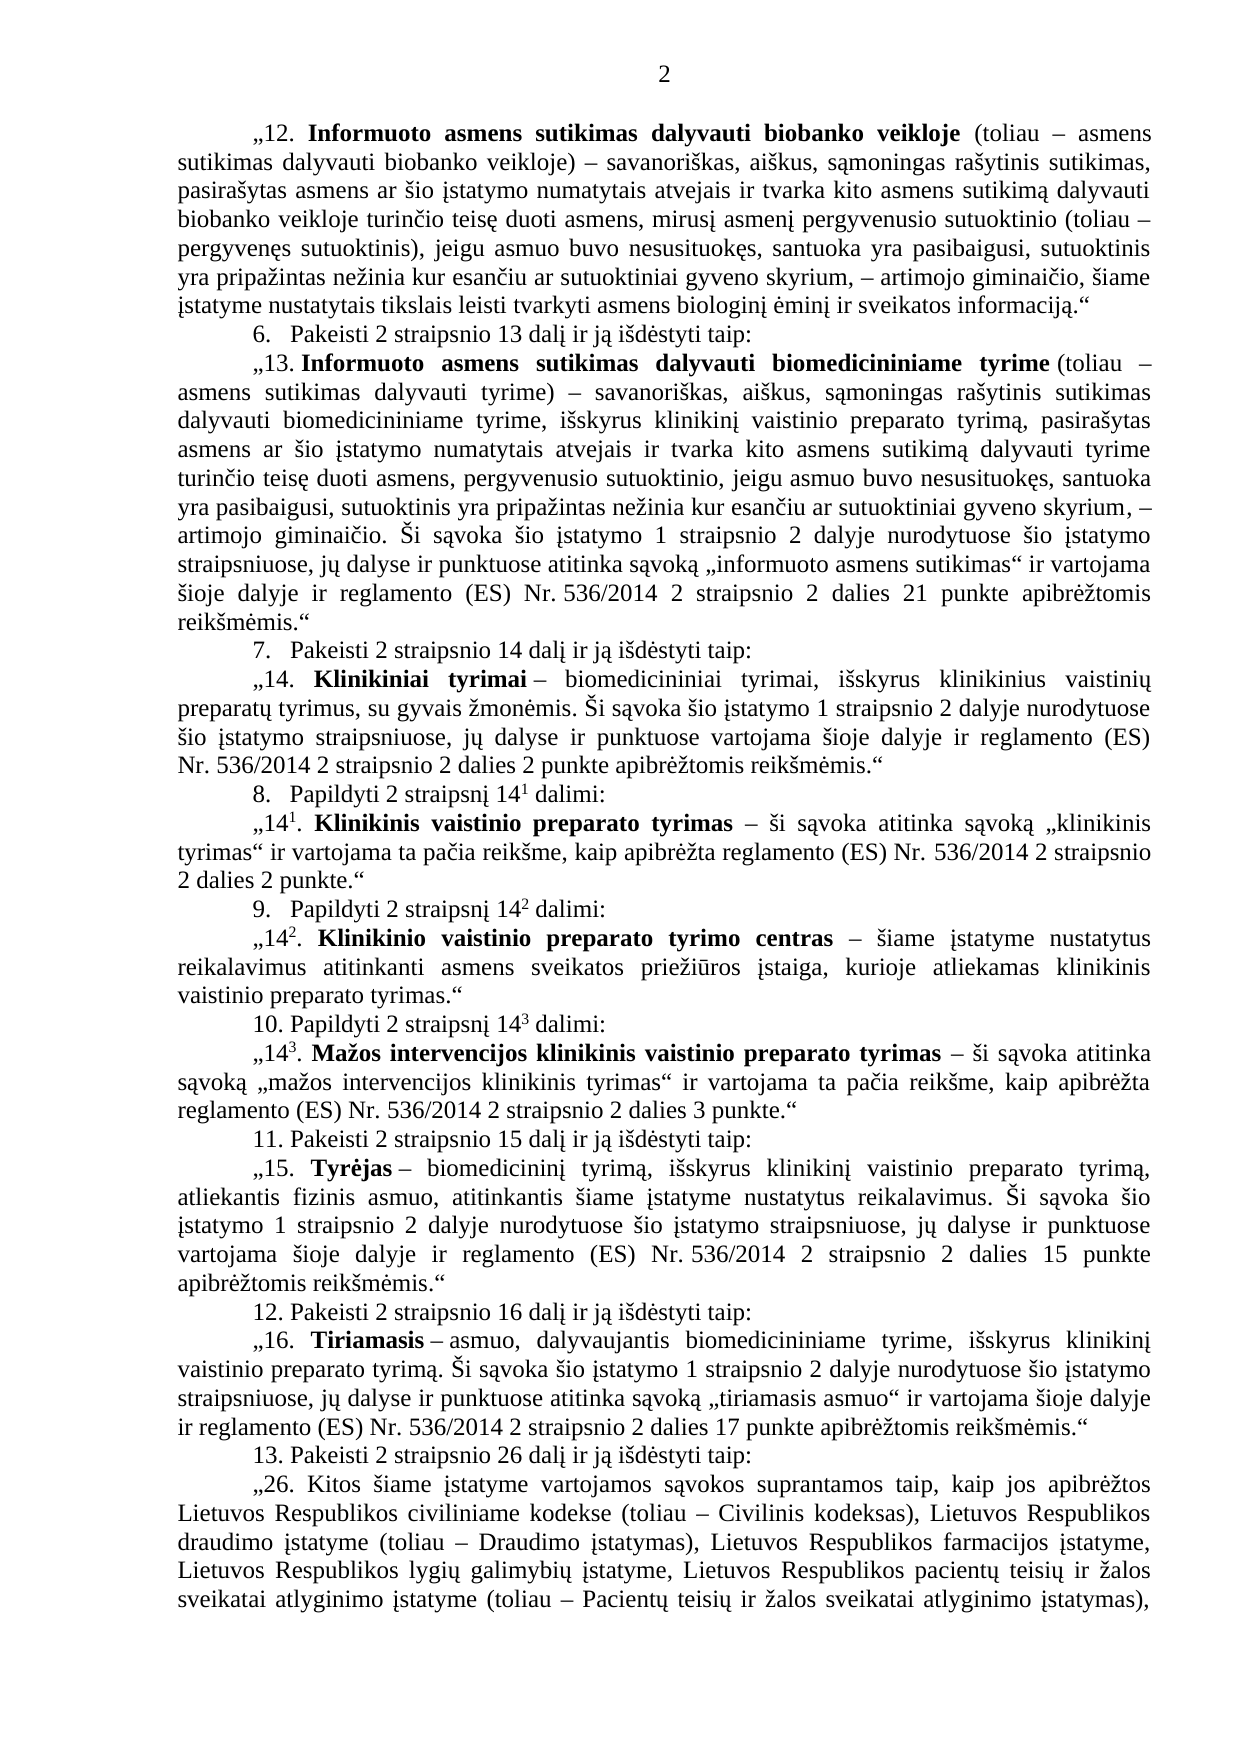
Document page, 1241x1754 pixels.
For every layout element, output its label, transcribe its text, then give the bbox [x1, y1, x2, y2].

text 10. Papildyti 2 straipsnį 143 dalimi: [252, 1009, 1152, 1038]
text 6. Pakeisti 2 straipsnio 13 dalį ir ją išdėstyti taip: [252, 319, 1152, 348]
text 7. Pakeisti 2 straipsnio 14 dalį ir ją išdėstyti taip: [252, 636, 1152, 664]
text „13. Informuoto asmens sutikimas dalyvauti biomedicininiame tyrime (toliau – asmens sutikimas dalyvauti tyrime) – savanoriškas, aiškus, sąmoningas rašytinis sutikimas dalyvauti biomedicininiame tyrime, išskyrus klinikinį vaistinio preparato tyrimą, pasirašytas asmens ar šio įstatymo numatytais atvejais ir tvarka kito asmens sutikimą dalyvauti tyrime turinčio teisę duoti asmens, pergyvenusio sutuoktinio, jeigu asmuo buvo nesusituokęs, santuoka yra pasibaigusi, sutuoktinis yra pripažintas nežinia kur esančiu ar sutuoktiniai gyveno skyrium, – artimojo giminaičio. Ši sąvoka šio įstatymo 1 straipsnio 2 dalyje nurodytuose šio įstatymo straipsniuose, jų dalyse ir punktuose atitinka sąvoką „informuoto asmens sutikimas“ ir vartojama šioje dalyje ir reglamento (ES) Nr. 536/2014 2 straipsnio 2 dalies 21 punkte apibrėžtomis reikšmėmis.“ [177, 348, 1152, 636]
text „12. Informuoto asmens sutikimas dalyvauti biobanko veikloje (toliau – asmens sutikimas dalyvauti biobanko veikloje) – savanoriškas, aiškus, sąmoningas rašytinis sutikimas, pasirašytas asmens ar šio įstatymo numatytais atvejais ir tvarka kito asmens sutikimą dalyvauti biobanko veikloje turinčio teisę duoti asmens, mirusį asmenį pergyvenusio sutuoktinio (toliau – pergyvenęs sutuoktinis), jeigu asmuo buvo nesusituokęs, santuoka yra pasibaigusi, sutuoktinis yra pripažintas nežinia kur esančiu ar sutuoktiniai gyveno skyrium, – artimojo giminaičio, šiame įstatyme nustatytais tikslais leisti tvarkyti asmens biologinį ėminį ir sveikatos informaciją.“ [177, 118, 1152, 319]
text „15. Tyrėjas – biomedicininį tyrimą, išskyrus klinikinį vaistinio preparato tyrimą, atliekantis fizinis asmuo, atitinkantis šiame įstatyme nustatytus reikalavimus. Ši sąvoka šio įstatymo 1 straipsnio 2 dalyje nurodytuose šio įstatymo straipsniuose, jų dalyse ir punktuose vartojama šioje dalyje ir reglamento (ES) Nr. 536/2014 2 straipsnio 2 dalies 15 punkte apibrėžtomis reikšmėmis.“ [177, 1153, 1152, 1297]
text „16. Tiriamasis – asmuo, dalyvaujantis biomedicininiame tyrime, išskyrus klinikinį vaistinio preparato tyrimą. Ši sąvoka šio įstatymo 1 straipsnio 2 dalyje nurodytuose šio įstatymo straipsniuose, jų dalyse ir punktuose atitinka sąvoką „tiriamasis asmuo“ ir vartojama šioje dalyje ir reglamento (ES) Nr. 536/2014 2 straipsnio 2 dalies 17 punkte apibrėžtomis reikšmėmis.“ [177, 1326, 1152, 1441]
text 11. Pakeisti 2 straipsnio 15 dalį ir ją išdėstyti taip: [252, 1124, 1152, 1153]
text 13. Pakeisti 2 straipsnio 26 dalį ir ją išdėstyti taip: [252, 1441, 1152, 1469]
text 12. Pakeisti 2 straipsnio 16 dalį ir ją išdėstyti taip: [252, 1297, 1152, 1326]
text „142. Klinikinio vaistinio preparato tyrimo centras – šiame įstatyme nustatytus reikalavimus atitinkanti asmens sveikatos priežiūros įstaiga, kurioje atliekamas klinikinis vaistinio preparato tyrimas.“ [177, 923, 1152, 1009]
text 8. Papildyti 2 straipsnį 141 dalimi: [252, 779, 1152, 808]
text „14. Klinikiniai tyrimai – biomedicininiai tyrimai, išskyrus klinikinius vaistinių preparatų tyrimus, su gyvais žmonėmis. Ši sąvoka šio įstatymo 1 straipsnio 2 dalyje nurodytuose šio įstatymo straipsniuose, jų dalyse ir punktuose vartojama šioje dalyje ir reglamento (ES) Nr. 536/2014 2 straipsnio 2 dalies 2 punkte apibrėžtomis reikšmėmis.“ [177, 664, 1152, 779]
text „143. Mažos intervencijos klinikinis vaistinio preparato tyrimas – ši sąvoka atitinka sąvoką „mažos intervencijos klinikinis tyrimas“ ir vartojama ta pačia reikšme, kaip apibrėžta reglamento (ES) Nr. 536/2014 2 straipsnio 2 dalies 3 punkte.“ [177, 1038, 1152, 1124]
text 9. Papildyti 2 straipsnį 142 dalimi: [252, 894, 1152, 923]
text „141. Klinikinis vaistinio preparato tyrimas – ši sąvoka atitinka sąvoką „klinikinis tyrimas“ ir vartojama ta pačia reikšme, kaip apibrėžta reglamento (ES) Nr. 536/2014 2 straipsnio 2 dalies 2 punkte.“ [177, 808, 1152, 894]
text „26. Kitos šiame įstatyme vartojamos sąvokos suprantamos taip, kaip jos apibrėžtos Lietuvos Respublikos civiliniame kodekse (toliau – Civilinis kodeksas), Lietuvos Respublikos draudimo įstatyme (toliau – Draudimo įstatymas), Lietuvos Respublikos farmacijos įstatyme, Lietuvos Respublikos lygių galimybių įstatyme, Lietuvos Respublikos pacientų teisių ir žalos sveikatai atlyginimo įstatyme (toliau – Pacientų teisių ir žalos sveikatai atlyginimo įstatymas), [177, 1469, 1152, 1613]
